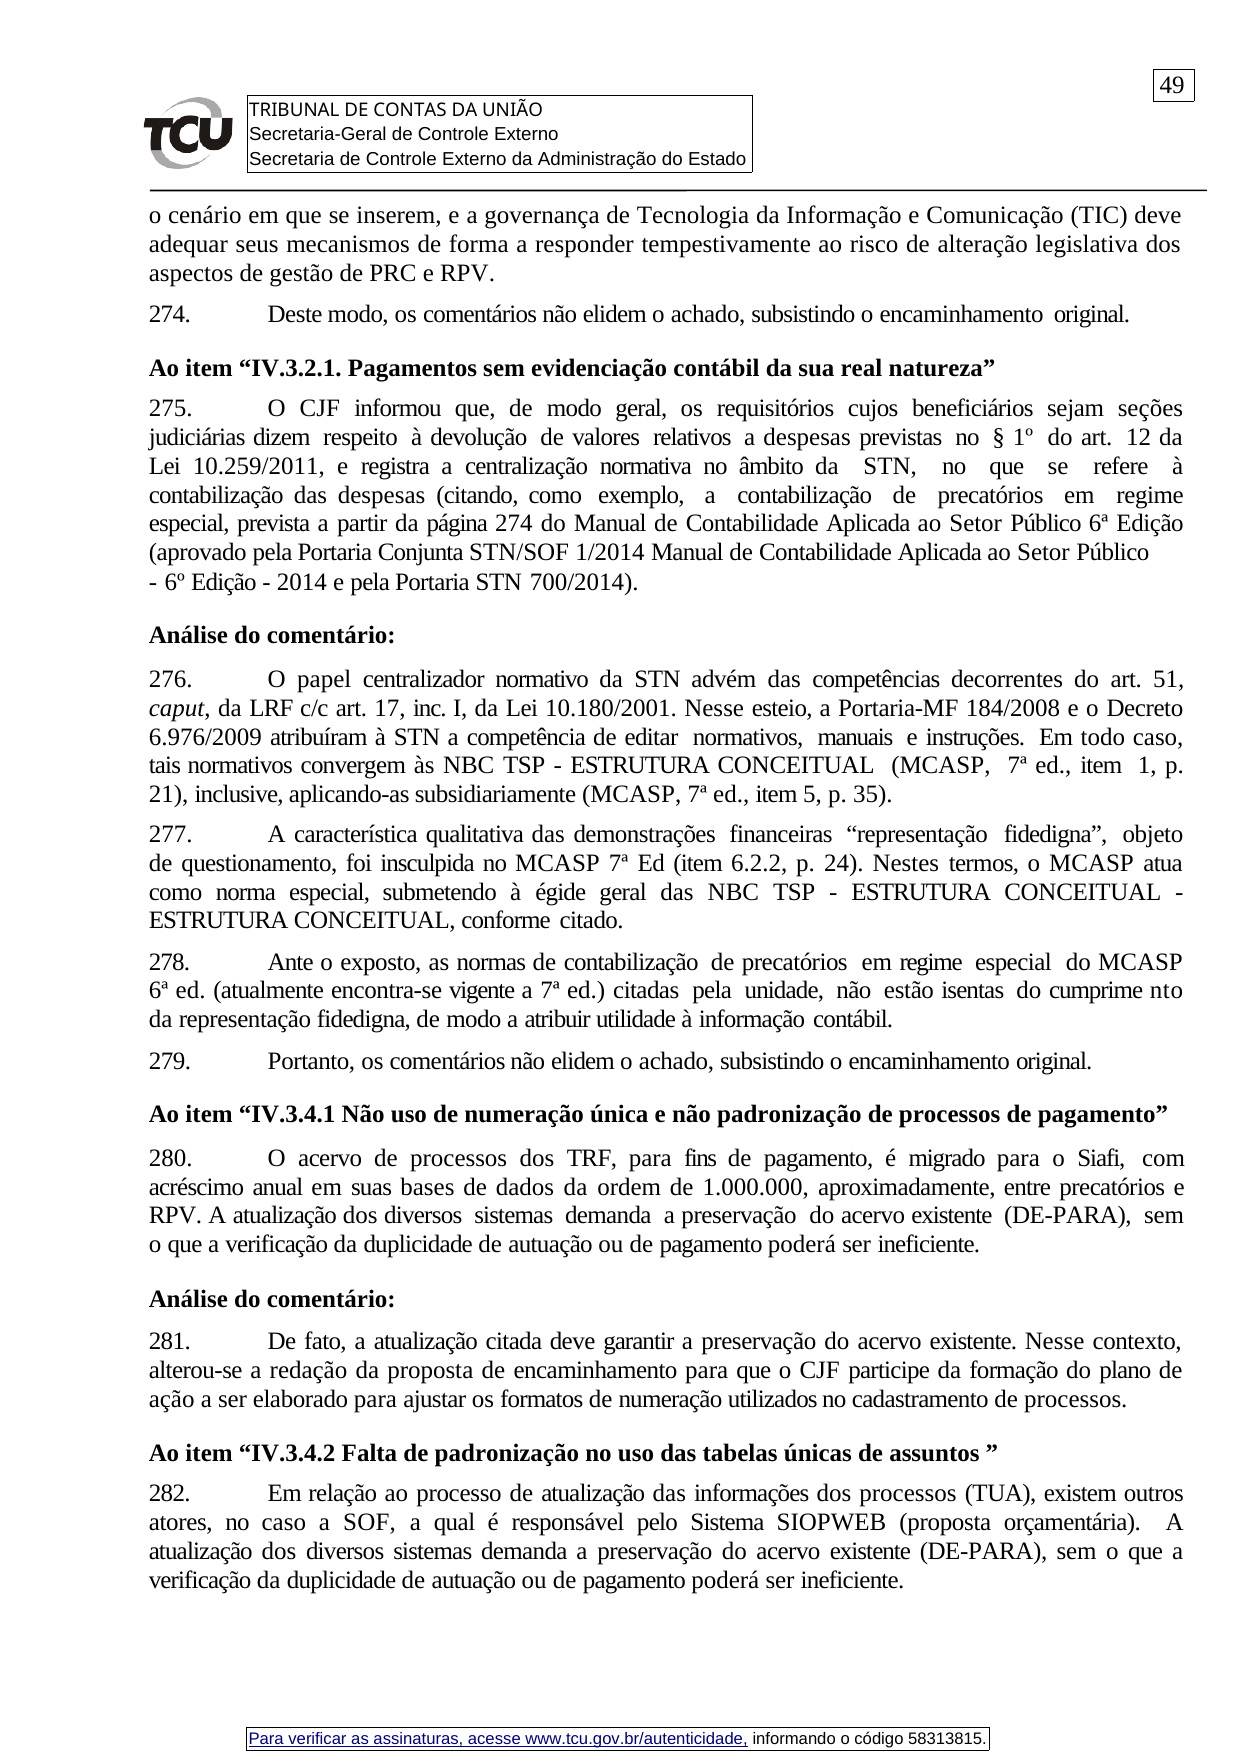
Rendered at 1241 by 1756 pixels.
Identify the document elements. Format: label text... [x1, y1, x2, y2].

list O acervo de processos dos TRF, para fins de pagamento, é migrado para o Siafi, com acréscimo anual em suas bases de dados da ordem de 1.000.000, aproximadamente, entre precatórios e RPV. A atualização dos diversos sistemas demanda a preservação do acervo existente (DE-PARA), sem o que a verificação da duplicidade de autuação ou de pagamento poderá ser ineficiente. [148, 1143, 1185, 1258]
list O papel centralizador normativo da STN advém das competências decorrentes do art. 51, caput, da LRF c/c art. 17, inc. I, da Lei 10.180/2001. Nesse esteio, a Portaria-MF 184/2008 e o Decreto 6.976/2009 atribuíram à STN a competência de editar normativos, manuais e instruções. Em todo caso, tais normativos convergem às NBC TSP - ESTRUTURA CONCEITUAL (MCASP, 7ª ed., item 1, p. 21), inclusive, aplicando-as subsidiariamente (MCASP, 7ª ed., item 5, p. 35). [148, 664, 1184, 808]
list Portanto, os comentários não elidem o achado, subsistindo o encaminhamento original. [148, 1046, 1201, 1075]
subtitle Ao item “IV.3.2.1. Pagamentos sem evidenciação contábil da sua real natureza” [148, 353, 1201, 382]
subtitle Análise do comentário: [148, 620, 1201, 649]
subtitle Ao item “IV.3.4.2 Falta de padronização no uso das tabelas únicas de assuntos ” [148, 1438, 1201, 1467]
picture [143, 97, 233, 169]
text o cenário em que se inserem, e a governança de Tecnologia da Informação e Comunicação (TIC) deve adequar seus mecanismos de forma a responder tempestivamente ao risco de alteração legislativa dos aspectos de gestão de PRC e RPV. [148, 200, 1183, 287]
list De fato, a atualização citada deve garantir a preservação do acervo existente. Nesse contexto, alterou-se a redação da proposta de encaminhamento para que o CJF participe da formação do plano de ação a ser elaborado para ajustar os formatos de numeração utilizados no cadastramento de processos. [148, 1326, 1182, 1412]
list O CJF informou que, de modo geral, os requisitórios cujos beneficiários sejam seções judiciárias dizem respeito à devolução de valores relativos a despesas previstas no § 1º do art. 12 da Lei 10.259/2011, e registra a centralização normativa no âmbito da STN, no que se refere à contabilização das despesas (citando, como exemplo, a contabilização de precatórios em regime especial, prevista a partir da página 274 do Manual de Contabilidade Aplicada ao Setor Público 6ª Edição (aprovado pela Portaria Conjunta STN/SOF 1/2014 Manual de Contabilidade Aplicada ao Setor Público [148, 393, 1184, 566]
list Ante o exposto, as normas de contabilização de precatórios em regime especial do MCASP 6ª ed. (atualmente encontra-se vigente a 7ª ed.) citadas pela unidade, não estão isentas do cumprime nto da representação fidedigna, de modo a atribuir utilidade à informação contábil. [148, 948, 1183, 1032]
subtitle Análise do comentário: [148, 1284, 1201, 1313]
list 6º Edição - 2014 e pela Portaria STN 700/2014). [148, 567, 1201, 596]
list A característica qualitativa das demonstrações financeiras “representação fidedigna”, objeto de questionamento, foi insculpida no MCASP 7ª Ed (item 6.2.2, p. 24). Nestes termos, o MCASP atua como norma especial, submetendo à égide geral das NBC TSP - ESTRUTURA CONCEITUAL - ESTRUTURA CONCEITUAL, conforme citado. [148, 819, 1183, 934]
subtitle Ao item “IV.3.4.1 Não uso de numeração única e não padronização de processos de pagamento” [148, 1099, 1201, 1128]
list Em relação ao processo de atualização das informações dos processos (TUA), existem outros atores, no caso a SOF, a qual é responsável pelo Sistema SIOPWEB (proposta orçamentária). A atualização dos diversos sistemas demanda a preservação do acervo existente (DE-PARA), sem o que a verificação da duplicidade de autuação ou de pagamento poderá ser ineficiente. [148, 1478, 1184, 1593]
list Deste modo, os comentários não elidem o achado, subsistindo o encaminhamento original. [148, 299, 1201, 328]
